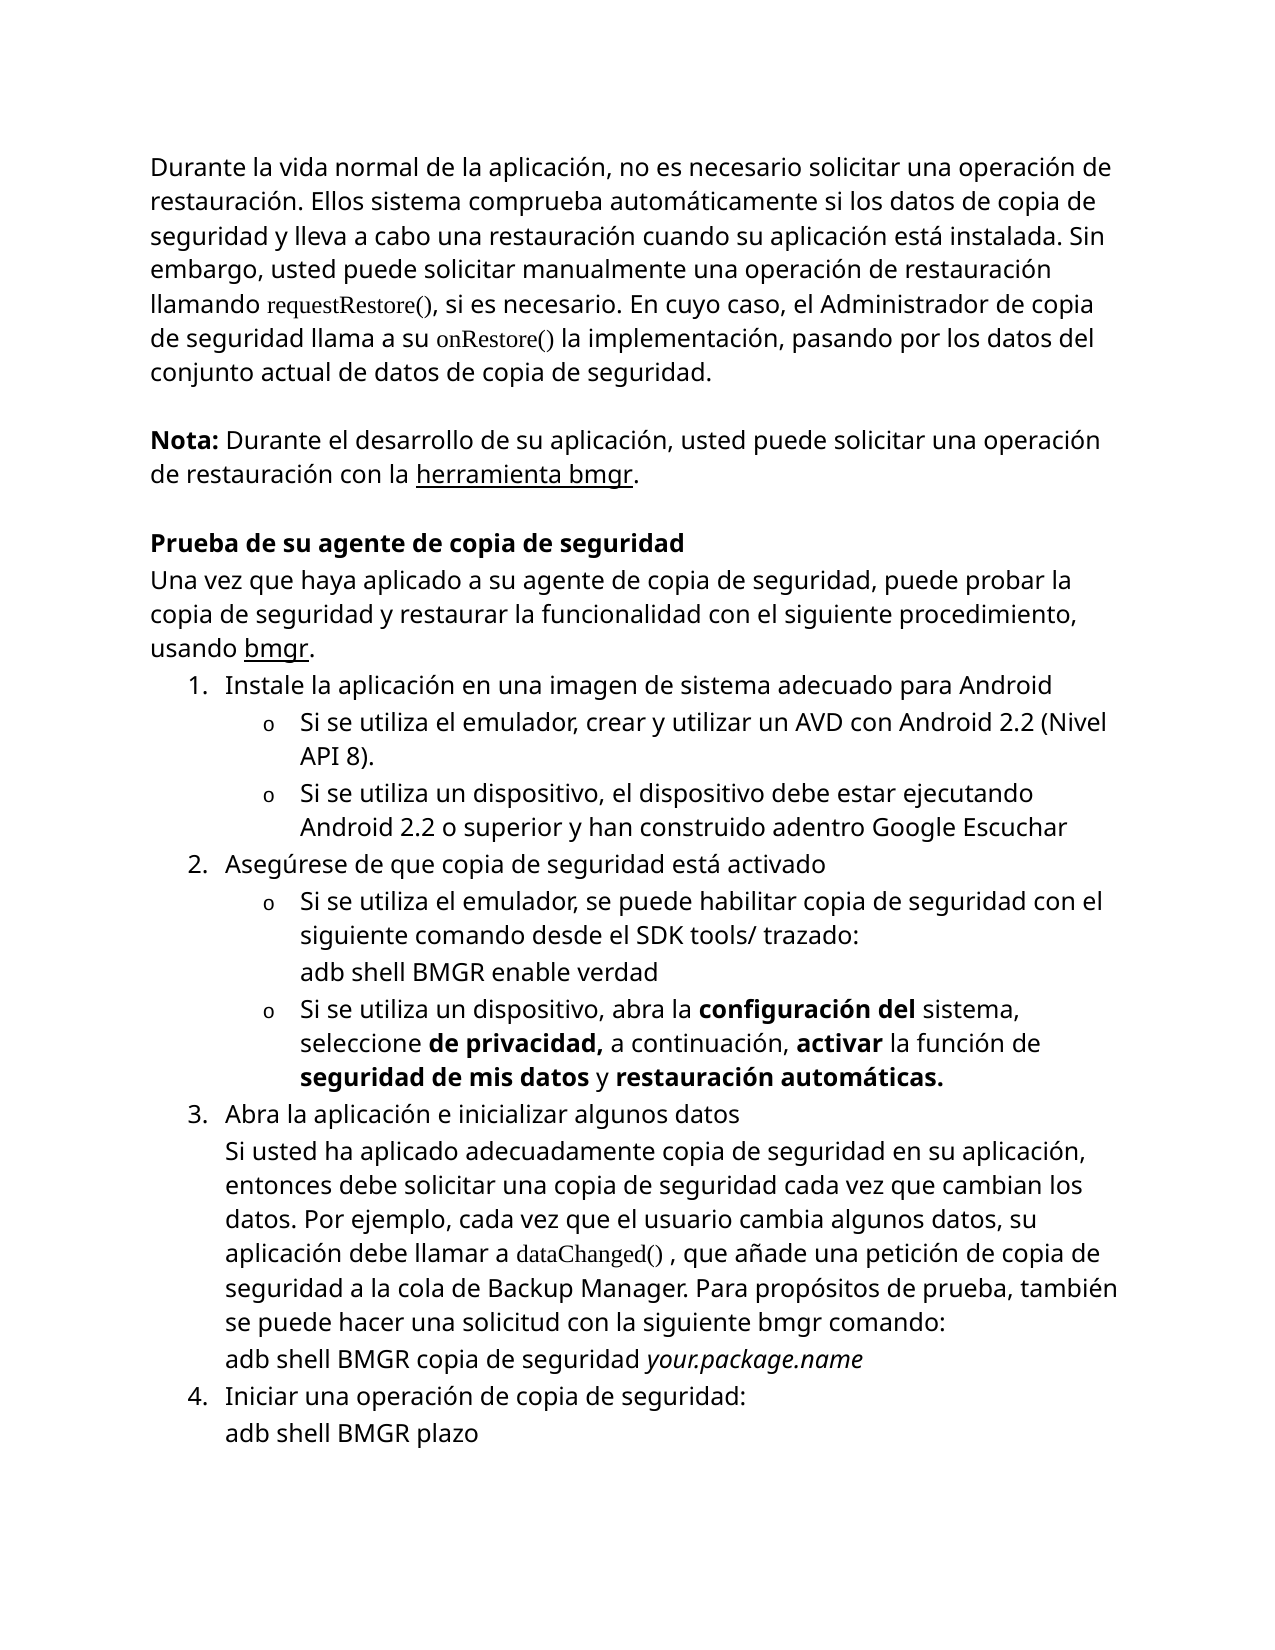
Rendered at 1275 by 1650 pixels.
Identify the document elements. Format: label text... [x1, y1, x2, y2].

list Si se utiliza un dispositivo, abra la configuración del sistema, seleccione de privacidad, a continuación, activar la función de seguridad de mis datos y restauración automáticas. [262, 992, 1125, 1094]
text Nota: Durante el desarrollo de su aplicación, usted puede solicitar una operación de restauración con la herramienta bmgr. [150, 423, 1125, 491]
text adb shell BMGR copia de seguridad your.package.name [225, 1341, 1125, 1375]
list Instale la aplicación en una imagen de sistema adecuado para Android [187, 668, 1125, 702]
list Asegúrese de que copia de seguridad está activado [187, 847, 1125, 881]
list Si se utiliza un dispositivo, el dispositivo debe estar ejecutando Android 2.2 o superior y han construido adentro Google Escuchar [262, 776, 1125, 844]
list Iniciar una operación de copia de seguridad: [187, 1378, 1125, 1412]
text Si usted ha aplicado adecuadamente copia de seguridad en su aplicación, entonces debe solicitar una copia de seguridad cada vez que cambian los datos. Por ejemplo, cada vez que el usuario cambia algunos datos, su aplicación debe llamar a dataChanged() , que añade una petición de copia de seguridad a la cola de Backup Manager. Para propósitos de prueba, también se puede hacer una solicitud con la siguiente bmgr comando: [225, 1134, 1125, 1338]
text Prueba de su agente de copia de seguridad [150, 526, 1125, 560]
list Si se utiliza el emulador, crear y utilizar un AVD con Android 2.2 (Nivel API 8). [262, 705, 1125, 773]
text Una vez que haya aplicado a su agente de copia de seguridad, puede probar la copia de seguridad y restaurar la funcionalidad con el siguiente procedimiento, usando bmgr. [150, 563, 1125, 665]
text adb shell BMGR enable verdad [300, 955, 1125, 989]
text Durante la vida normal de la aplicación, no es necesario solicitar una operación de restauración. Ellos sistema comprueba automáticamente si los datos de copia de seguridad y lleva a cabo una restauración cuando su aplicación está instalada. Sin embargo, usted puede solicitar manualmente una operación de restauración llamando requestRestore(), si es necesario. En cuyo caso, el Administrador de copia de seguridad llama a su onRestore() la implementación, pasando por los datos del conjunto actual de datos de copia de seguridad. [150, 150, 1125, 388]
list Abra la aplicación e inicializar algunos datos [187, 1097, 1125, 1131]
list Si se utiliza el emulador, se puede habilitar copia de seguridad con el siguiente comando desde el SDK tools/ trazado: [262, 884, 1125, 952]
text adb shell BMGR plazo [225, 1415, 1125, 1449]
